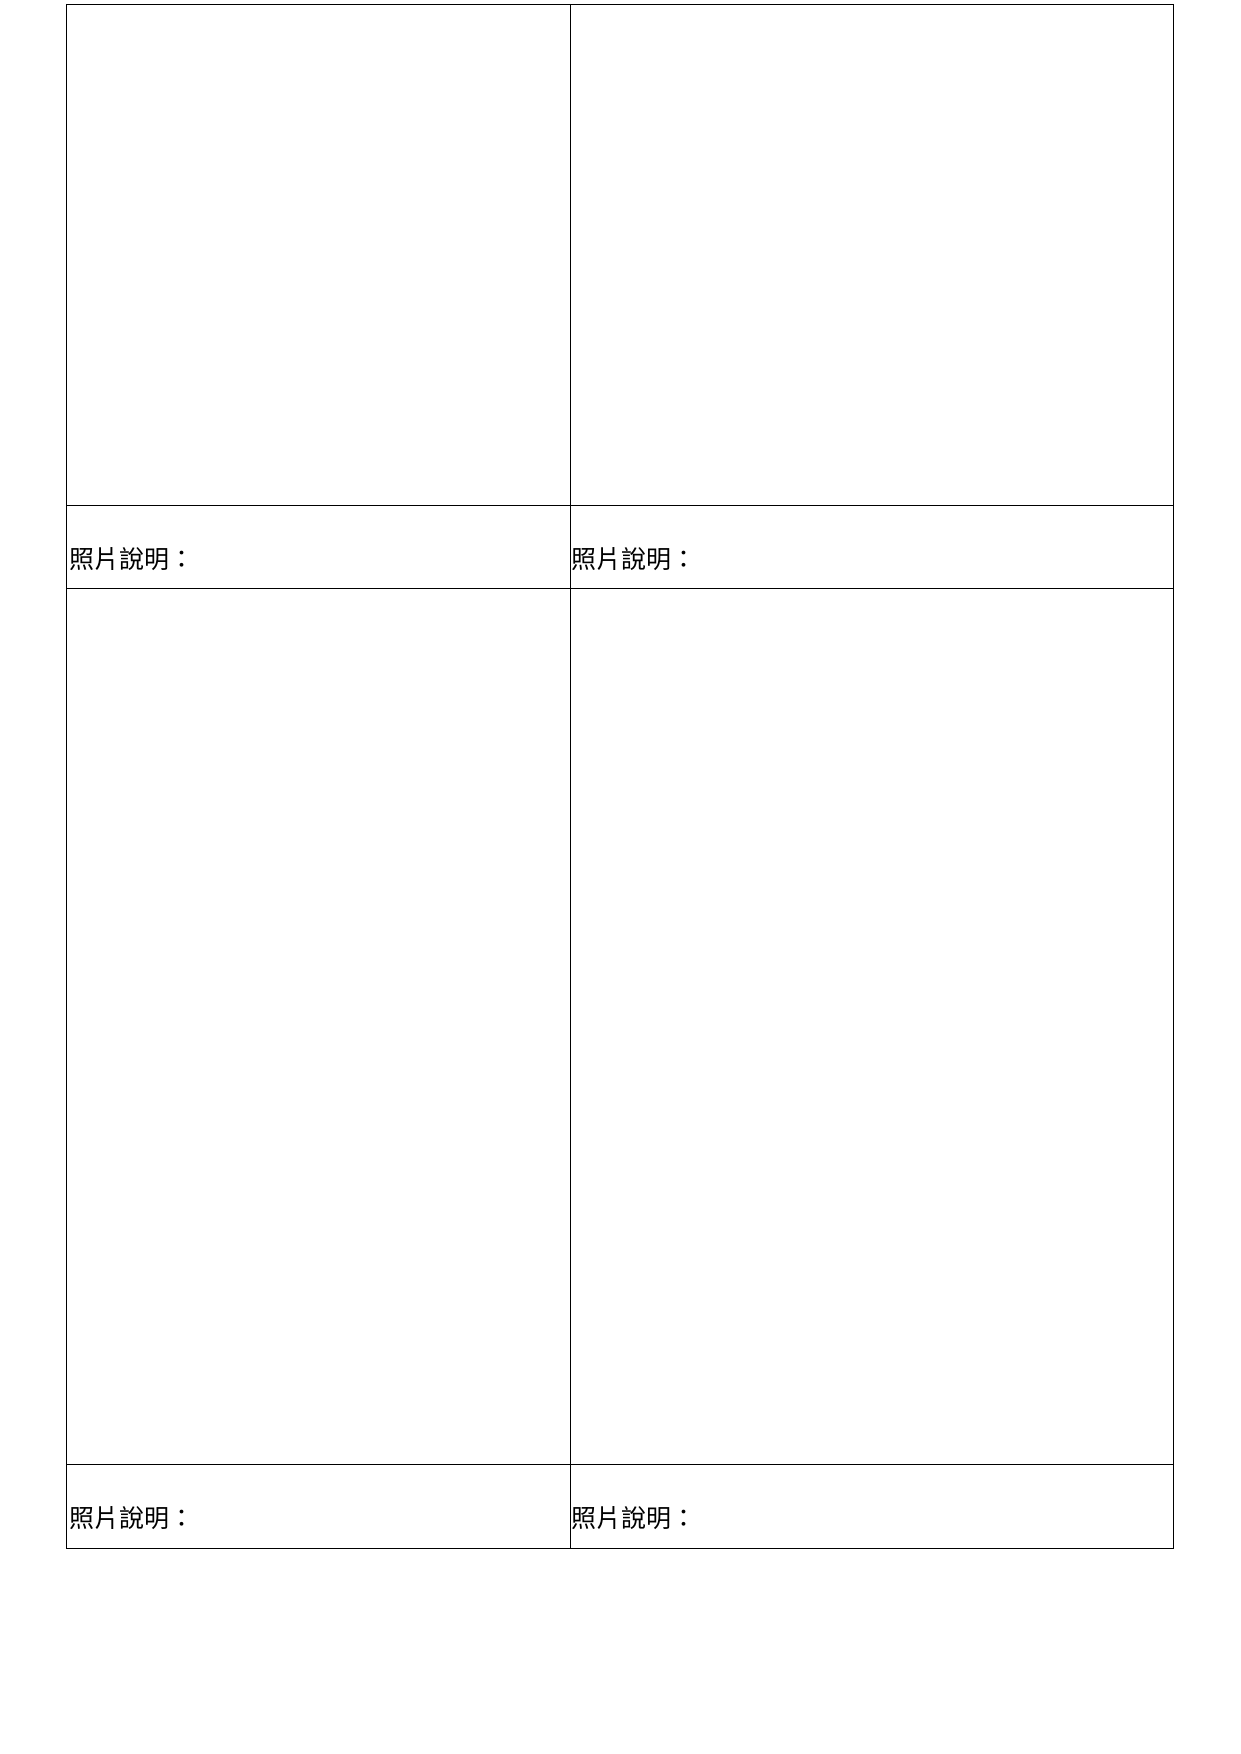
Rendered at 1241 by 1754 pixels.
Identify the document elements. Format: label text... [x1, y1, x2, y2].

table_cell 照片說明： [67, 1465, 570, 1547]
table_cell 照片說明： [571, 1465, 1173, 1547]
table_cell [67, 5, 570, 505]
table_cell [571, 5, 1173, 505]
table_cell [67, 589, 570, 1464]
table_cell 照片說明： [67, 506, 570, 588]
table_cell 照片說明： [571, 506, 1173, 588]
table_cell [571, 589, 1173, 1464]
